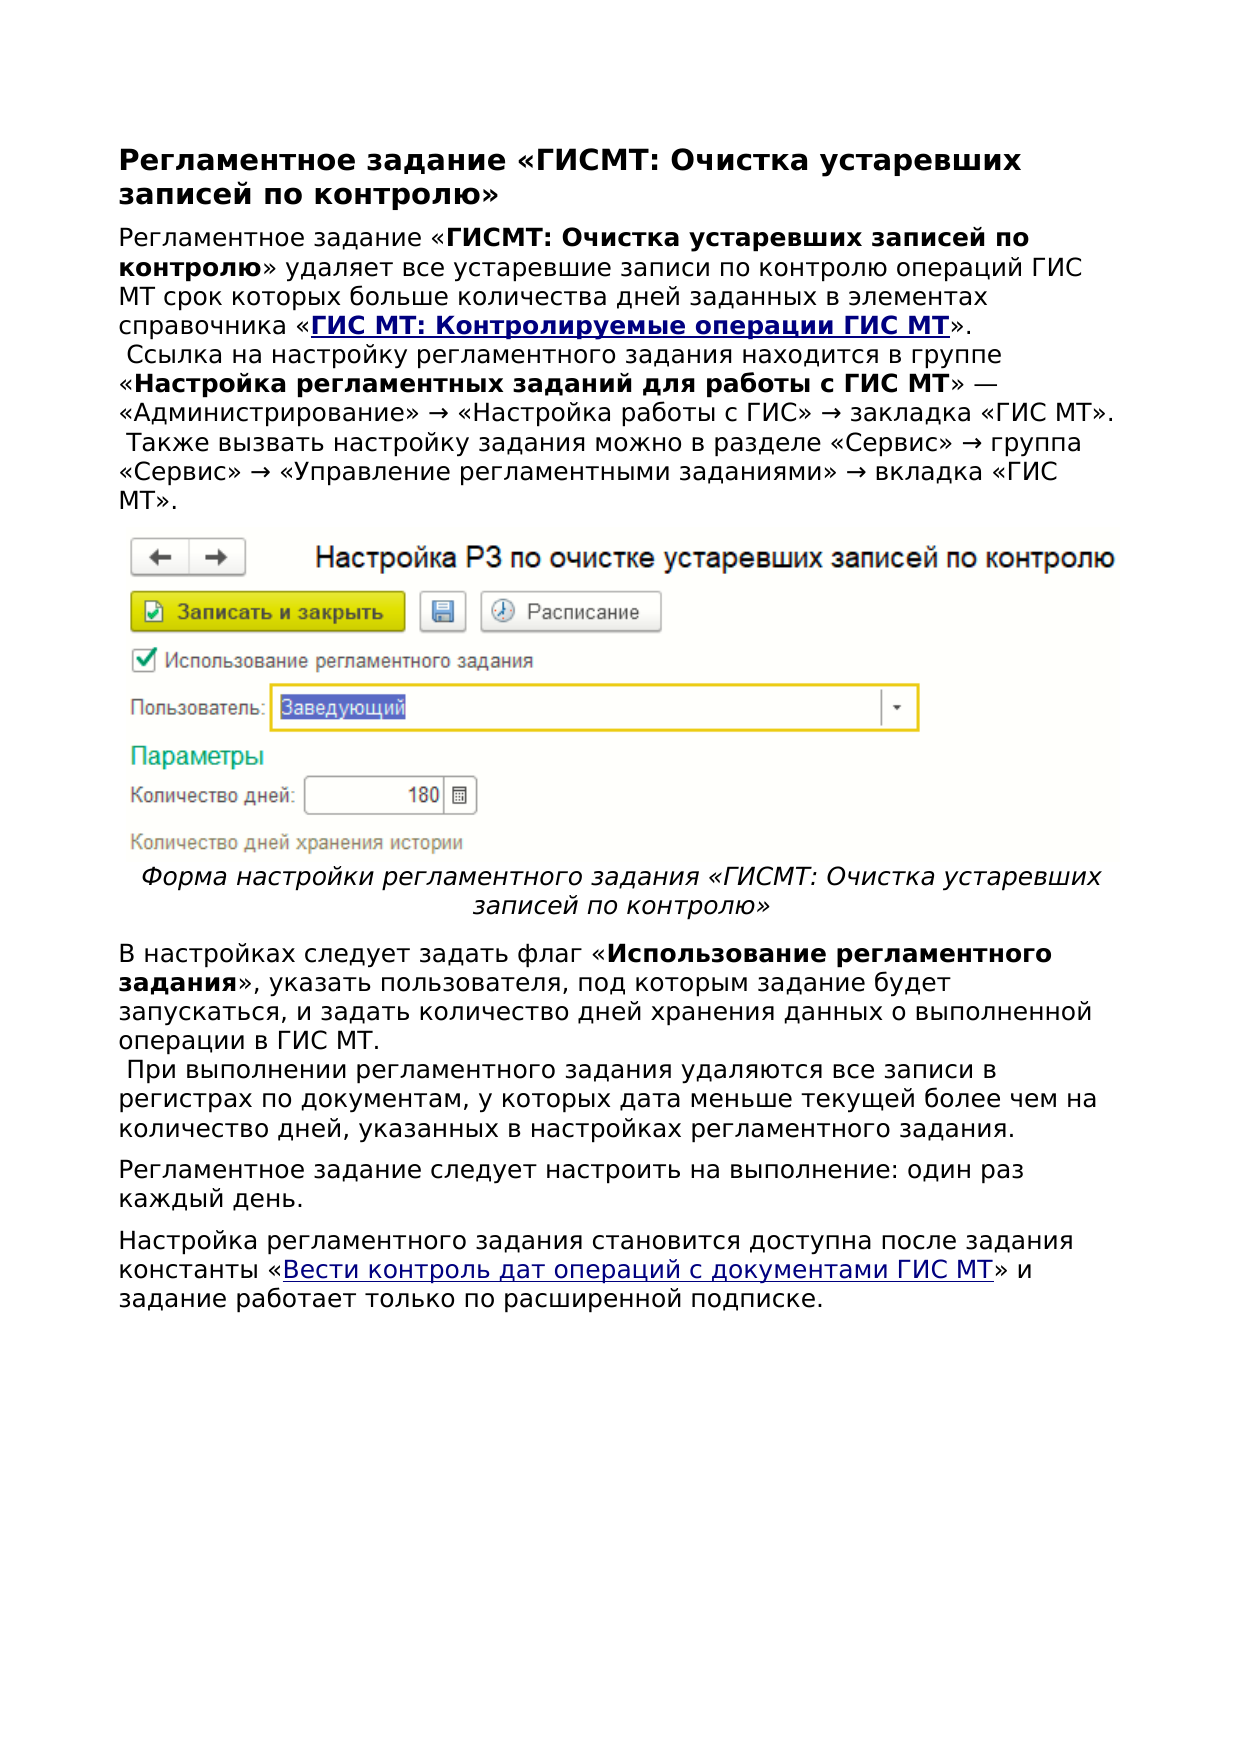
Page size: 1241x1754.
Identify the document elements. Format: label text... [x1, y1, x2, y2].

text Регламентное задание «ГИСМТ: Очистка устаревших записей по контролю» удаляет все устаревшие записи по контролю операций ГИС МТ срок которых больше количества дней заданных в элементах справочника «ГИС МТ: Контролируемые операции ГИС МТ». Ссылка на настройку регламентного задания находится в группе «Настройка регламентных заданий для работы с ГИС МТ» — «Администрирование» → «Настройка работы с ГИС» → закладка «ГИС МТ». Также вызвать настройку задания можно в разделе «Сервис» → группа «Сервис» → «Управление регламентными заданиями» → вкладка «ГИС МТ». [118, 223, 1122, 926]
text Регламентное задание следует настроить на выполнение: один раз каждый день. [118, 1156, 1122, 1214]
text Форма настройки регламентного задания «ГИСМТ: Очистка устаревших записей по контролю» [126, 862, 1120, 920]
text В настройках следует задать флаг «Использование регламентного задания», указать пользователя, под которым задание будет запускаться, и задать количество дней хранения данных о выполненной операции в ГИС МТ. При выполнении регламентного задания удаляются все записи в регистрах по документам, у которых дата меньше текущей более чем на количество дней, указанных в настройках регламентного задания. [118, 939, 1122, 1143]
subtitle Регламентное задание «ГИСМТ: Очистка устаревших записей по контролю» [118, 143, 1122, 211]
text Настройка регламентного задания становится доступна после задания константы «Вести контроль дат операций с документами ГИС МТ» и задание работает только по расширенной подписке. [118, 1226, 1122, 1314]
picture [126, 527, 1120, 862]
